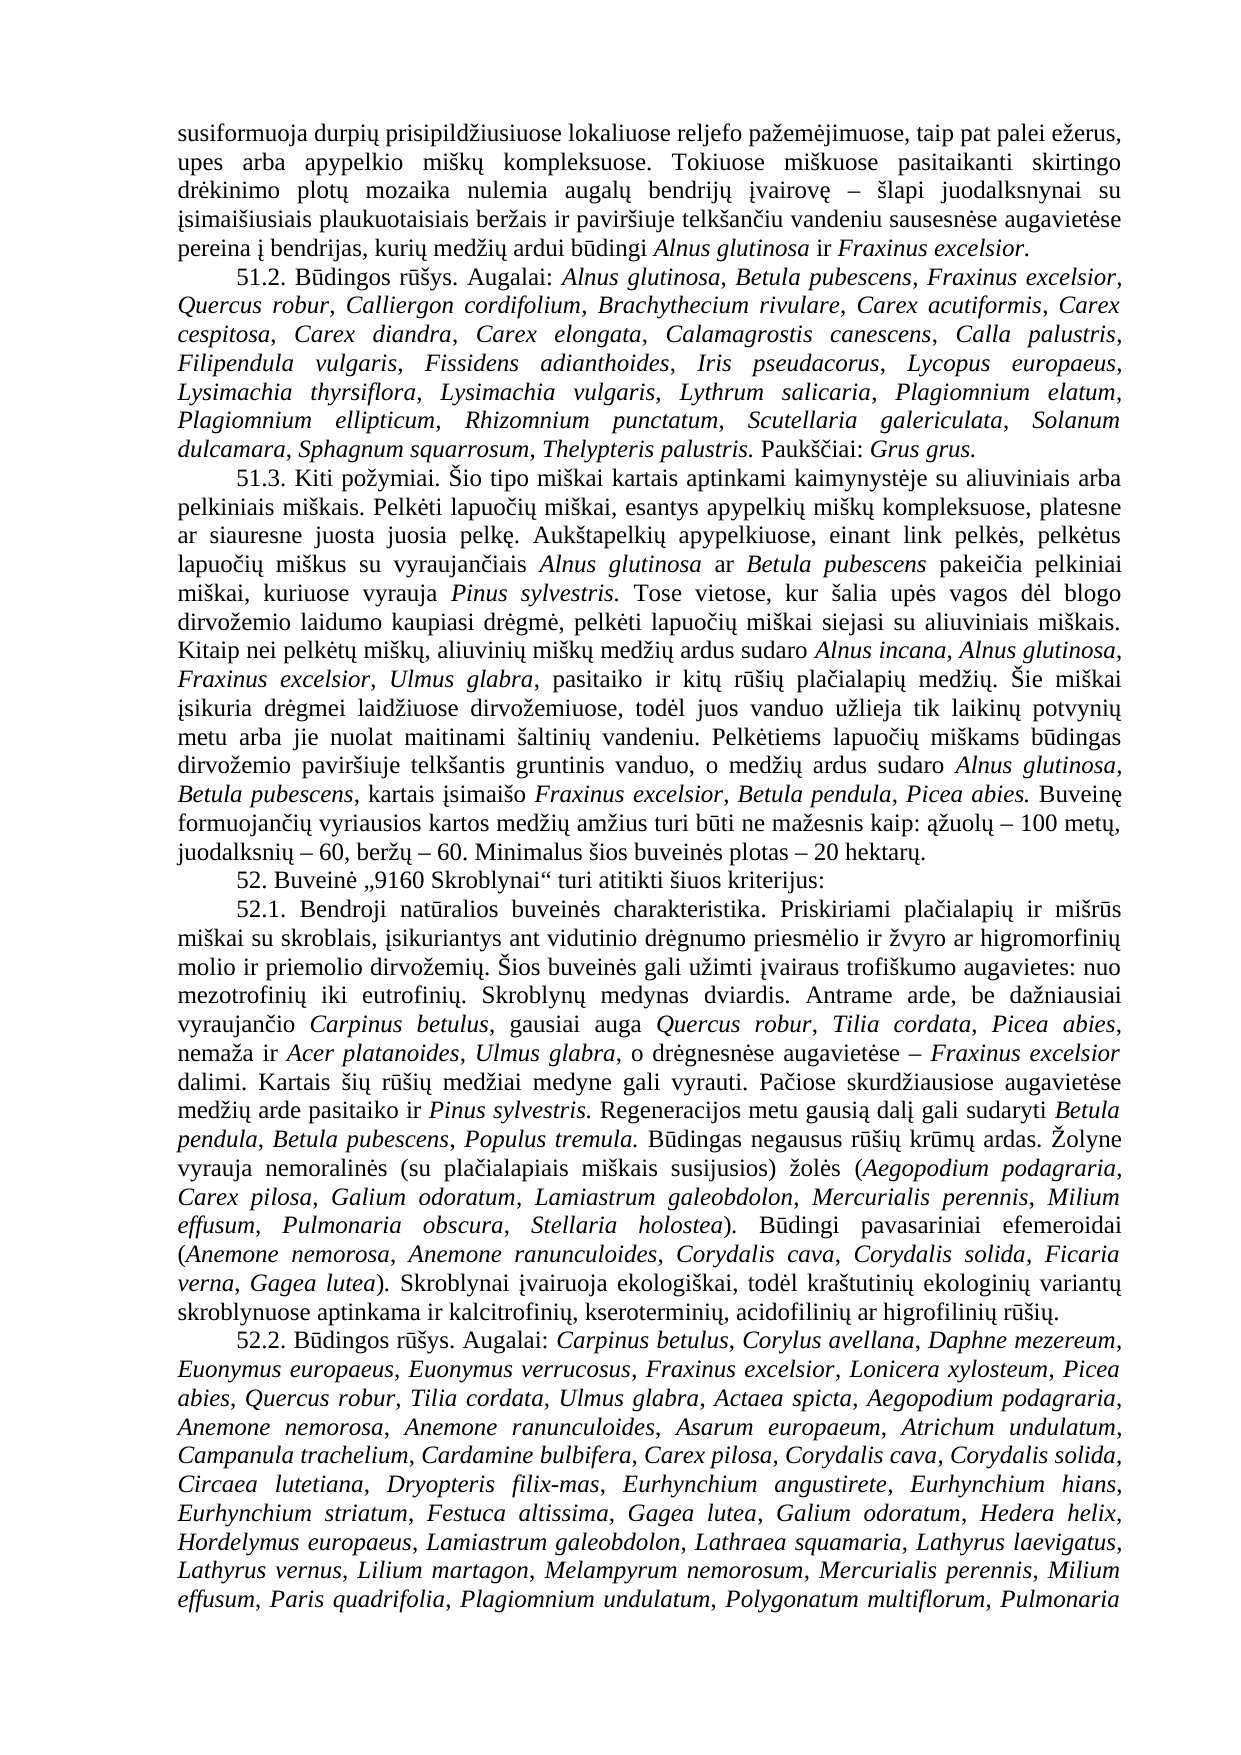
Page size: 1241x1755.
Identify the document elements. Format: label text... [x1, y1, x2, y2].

text susiformuoja durpių prisipildžiusiuose lokaliuose reljefo pažemėjimuose, taip pat palei ežerus, upes arba apypelkio miškų kompleksuose. Tokiuose miškuose pasitaikanti skirtingo drėkinimo plotų mozaika nulemia augalų bendrijų įvairovę – šlapi juodalksnynai su įsimaišiusiais plaukuotaisiais beržais ir paviršiuje telkšančiu vandeniu sausesnėse augavietėse pereina į bendrijas, kurių medžių ardui būdingi Alnus glutinosa ir Fraxinus excelsior. [177, 118, 1122, 262]
text 51.2. Būdingos rūšys. Augalai: Alnus glutinosa, Betula pubescens, Fraxinus excelsior, Quercus robur, Calliergon cordifolium, Brachythecium rivulare, Carex acutiformis, Carex cespitosa, Carex diandra, Carex elongata, Calamagrostis canescens, Calla palustris, Filipendula vulgaris, Fissidens adianthoides, Iris pseudacorus, Lycopus europaeus, Lysimachia thyrsiflora, Lysimachia vulgaris, Lythrum salicaria, Plagiomnium elatum, Plagiomnium ellipticum, Rhizomnium punctatum, Scutellaria galericulata, Solanum dulcamara, Sphagnum squarrosum, Thelypteris palustris. Paukščiai: Grus grus. [177, 262, 1122, 463]
text 52. Buveinė „9160 Skroblynai“ turi atitikti šiuos kriterijus: [177, 866, 1122, 894]
text 51.3. Kiti požymiai. Šio tipo miškai kartais aptinkami kaimynystėje su aliuviniais arba pelkiniais miškais. Pelkėti lapuočių miškai, esantys apypelkių miškų kompleksuose, platesne ar siauresne juosta juosia pelkę. Aukštapelkių apypelkiuose, einant link pelkės, pelkėtus lapuočių miškus su vyraujančiais Alnus glutinosa ar Betula pubescens pakeičia pelkiniai miškai, kuriuose vyrauja Pinus sylvestris. Tose vietose, kur šalia upės vagos dėl blogo dirvožemio laidumo kaupiasi drėgmė, pelkėti lapuočių miškai siejasi su aliuviniais miškais. Kitaip nei pelkėtų miškų, aliuvinių miškų medžių ardus sudaro Alnus incana, Alnus glutinosa, Fraxinus excelsior, Ulmus glabra, pasitaiko ir kitų rūšių plačialapių medžių. Šie miškai įsikuria drėgmei laidžiuose dirvožemiuose, todėl juos vanduo užlieja tik laikinų potvynių metu arba jie nuolat maitinami šaltinių vandeniu. Pelkėtiems lapuočių miškams būdingas dirvožemio paviršiuje telkšantis gruntinis vanduo, o medžių ardus sudaro Alnus glutinosa, Betula pubescens, kartais įsimaišo Fraxinus excelsior, Betula pendula, Picea abies. Buveinę formuojančių vyriausios kartos medžių amžius turi būti ne mažesnis kaip: ąžuolų – 100 metų, juodalksnių – 60, beržų – 60. Minimalus šios buveinės plotas – 20 hektarų. [177, 463, 1122, 866]
text 52.2. Būdingos rūšys. Augalai: Carpinus betulus, Corylus avellana, Daphne mezereum, Euonymus europaeus, Euonymus verrucosus, Fraxinus excelsior, Lonicera xylosteum, Picea abies, Quercus robur, Tilia cordata, Ulmus glabra, Actaea spicta, Aegopodium podagraria, Anemone nemorosa, Anemone ranunculoides, Asarum europaeum, Atrichum undulatum, Campanula trachelium, Cardamine bulbifera, Carex pilosa, Corydalis cava, Corydalis solida, Circaea lutetiana, Dryopteris filix-mas, Eurhynchium angustirete, Eurhynchium hians, Eurhynchium striatum, Festuca altissima, Gagea lutea, Galium odoratum, Hedera helix, Hordelymus europaeus, Lamiastrum galeobdolon, Lathraea squamaria, Lathyrus laevigatus, Lathyrus vernus, Lilium martagon, Melampyrum nemorosum, Mercurialis perennis, Milium effusum, Paris quadrifolia, Plagiomnium undulatum, Polygonatum multiflorum, Pulmonaria [177, 1326, 1122, 1613]
text 52.1. Bendroji natūralios buveinės charakteristika. Priskiriami plačialapių ir mišrūs miškai su skroblais, įsikuriantys ant vidutinio drėgnumo priesmėlio ir žvyro ar higromorfinių molio ir priemolio dirvožemių. Šios buveinės gali užimti įvairaus trofiškumo augavietes: nuo mezotrofinių iki eutrofinių. Skroblynų medynas dviardis. Antrame arde, be dažniausiai vyraujančio Carpinus betulus, gausiai auga Quercus robur, Tilia cordata, Picea abies, nemaža ir Acer platanoides, Ulmus glabra, o drėgnesnėse augavietėse – Fraxinus excelsior dalimi. Kartais šių rūšių medžiai medyne gali vyrauti. Pačiose skurdžiausiose augavietėse medžių arde pasitaiko ir Pinus sylvestris. Regeneracijos metu gausią dalį gali sudaryti Betula pendula, Betula pubescens, Populus tremula. Būdingas negausus rūšių krūmų ardas. Žolyne vyrauja nemoralinės (su plačialapiais miškais susijusios) žolės (Aegopodium podagraria, Carex pilosa, Galium odoratum, Lamiastrum galeobdolon, Mercurialis perennis, Milium effusum, Pulmonaria obscura, Stellaria holostea). Būdingi pavasariniai efemeroidai (Anemone nemorosa, Anemone ranunculoides, Corydalis cava, Corydalis solida, Ficaria verna, Gagea lutea). Skroblynai įvairuoja ekologiškai, todėl kraštutinių ekologinių variantų skroblynuose aptinkama ir kalcitrofinių, kseroterminių, acidofilinių ar higrofilinių rūšių. [177, 894, 1122, 1326]
